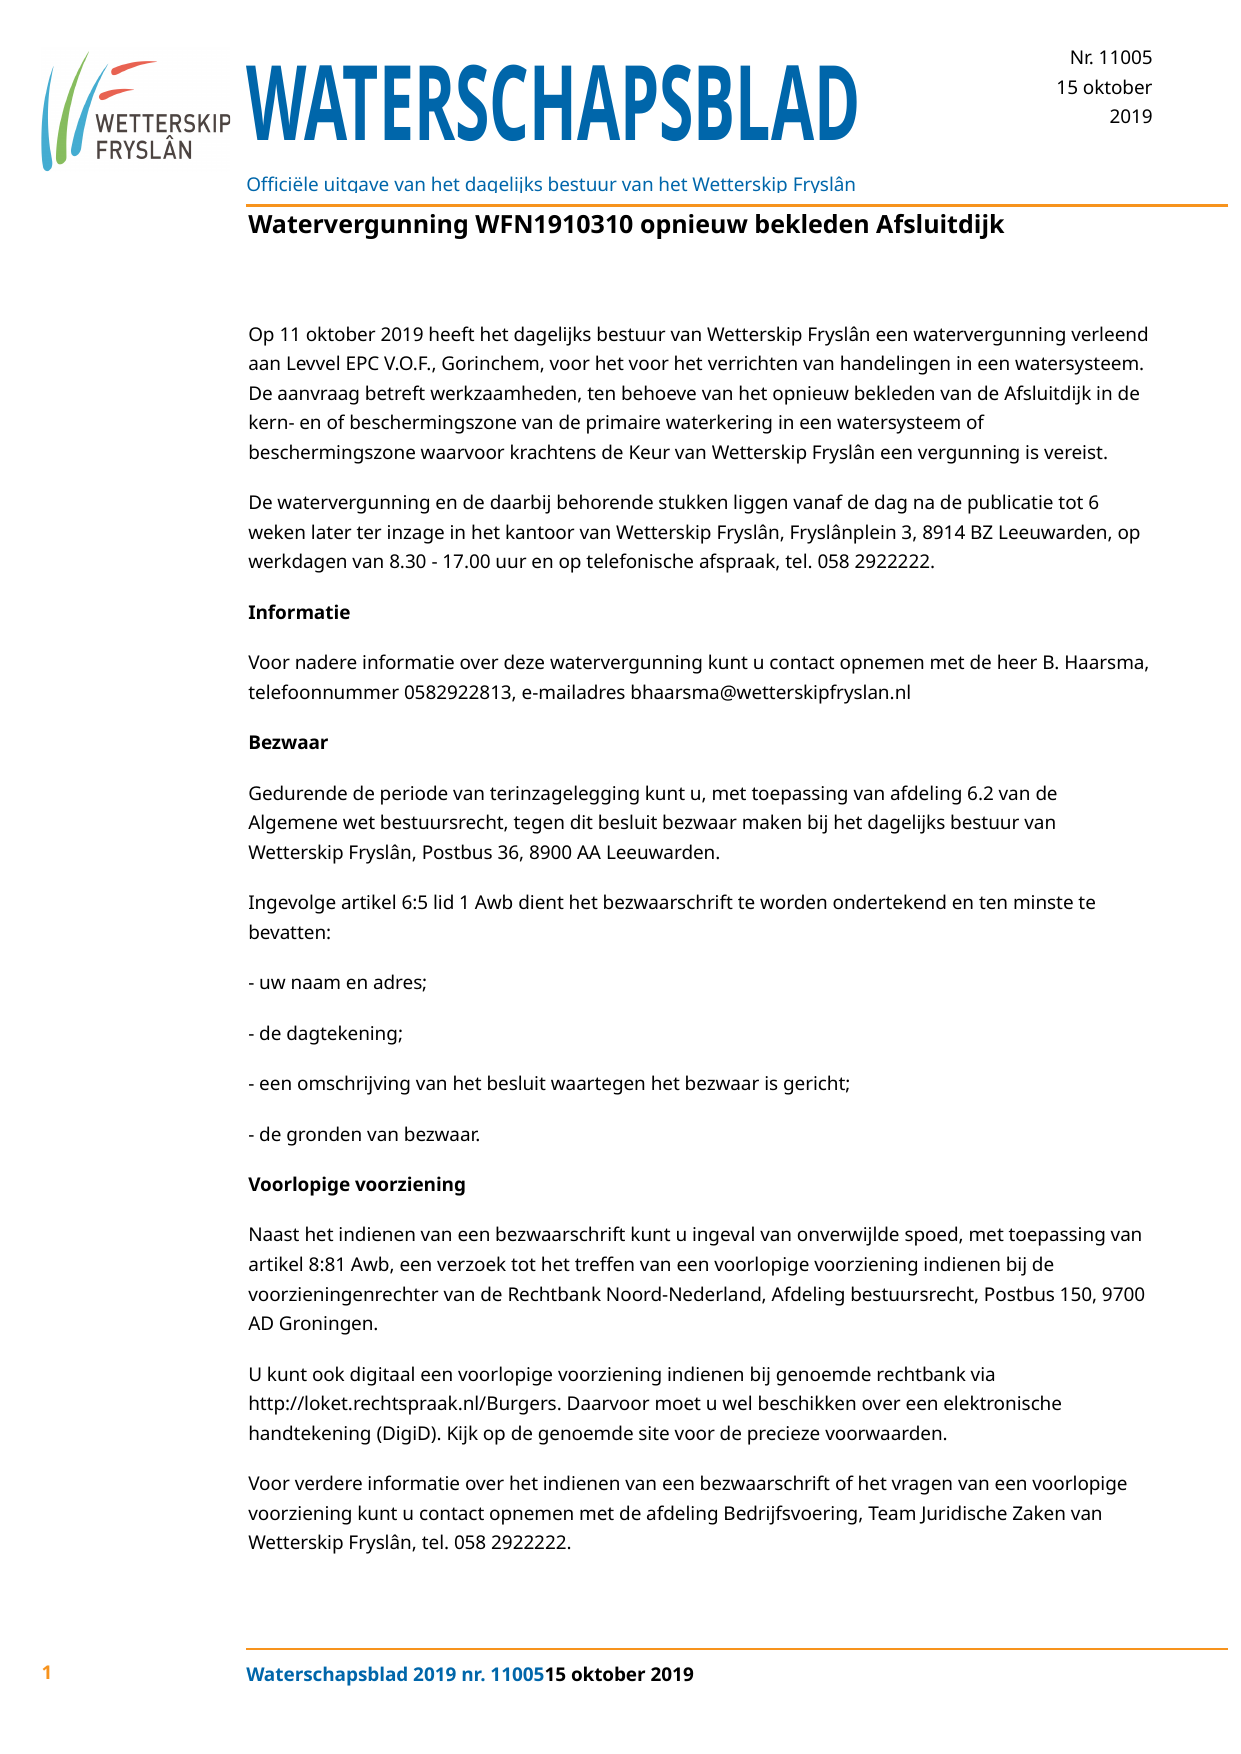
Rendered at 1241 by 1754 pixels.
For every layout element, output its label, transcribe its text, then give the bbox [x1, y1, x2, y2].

text - uw naam en adres; [248, 969, 1152, 995]
text Bezwaar [248, 729, 1152, 755]
text Informatie [248, 599, 1152, 625]
text Op 11 oktober 2019 heeft het dagelijks bestuur van Wetterskip Fryslân een watervergunning verleend aan Levvel EPC V.O.F., Gorinchem, voor het voor het verrichten van handelingen in een watersysteem. De aanvraag betreft werkzaamheden, ten behoeve van het opnieuw bekleden van de Afsluitdijk in de kern- en of beschermingszone van de primaire waterkering in een watersysteem of beschermingszone waarvoor krachtens de Keur van Wetterskip Fryslân een vergunning is vereist. [248, 321, 1152, 465]
text Voor nadere informatie over deze watervergunning kunt u contact opnemen met de heer B. Haarsma, telefoonnummer 0582922813, e-mailadres bhaarsma@wetterskipfryslan.nl [248, 649, 1152, 705]
text - een omschrijving van het besluit waartegen het bezwaar is gericht; [248, 1070, 1152, 1096]
text Voor verdere informatie over het indienen van een bezwaarschrift of het vragen van een voorlopige voorziening kunt u contact opnemen met de afdeling Bedrijfsvoering, Team Juridische Zaken van Wetterskip Fryslân, tel. 058 2922222. [248, 1470, 1152, 1555]
text U kunt ook digitaal een voorlopige voorziening indienen bij genoemde rechtbank via http://loket.rechtspraak.nl/Burgers. Daarvoor moet u wel beschikken over een elektronische handtekening (DigiD). Kijk op de genoemde site voor de precieze voorwaarden. [248, 1361, 1152, 1446]
text - de dagtekening; [248, 1020, 1152, 1046]
text De watervergunning en de daarbij behorende stukken liggen vanaf de dag na de publicatie tot 6 weken later ter inzage in het kantoor van Wetterskip Fryslân, Fryslânplein 3, 8914 BZ Leeuwarden, op werkdagen van 8.30 - 17.00 uur en op telefonische afspraak, tel. 058 2922222. [248, 489, 1152, 574]
text Naast het indienen van een bezwaarschrift kunt u ingeval van onverwijlde spoed, met toepassing van artikel 8:81 Awb, een verzoek tot het treffen van een voorlopige voorziening indienen bij de voorzieningenrechter van de Rechtbank Noord-Nederland, Afdeling bestuursrecht, Postbus 150, 9700 AD Groningen. [248, 1222, 1152, 1336]
text - de gronden van bezwaar. [248, 1121, 1152, 1146]
text Ingevolge artikel 6:5 lid 1 Awb dient het bezwaarschrift te worden ondertekend en ten minste te bevatten: [248, 889, 1152, 945]
picture [41, 47, 231, 172]
text Watervergunning WFN1910310 opnieuw bekleden Afsluitdijk [248, 207, 1152, 241]
text Gedurende de periode van terinzagelegging kunt u, met toepassing van afdeling 6.2 van de Algemene wet bestuursrecht, tegen dit besluit bezwaar maken bij het dagelijks bestuur van Wetterskip Fryslân, Postbus 36, 8900 AA Leeuwarden. [248, 780, 1152, 865]
text Voorlopige voorziening [248, 1171, 1152, 1197]
